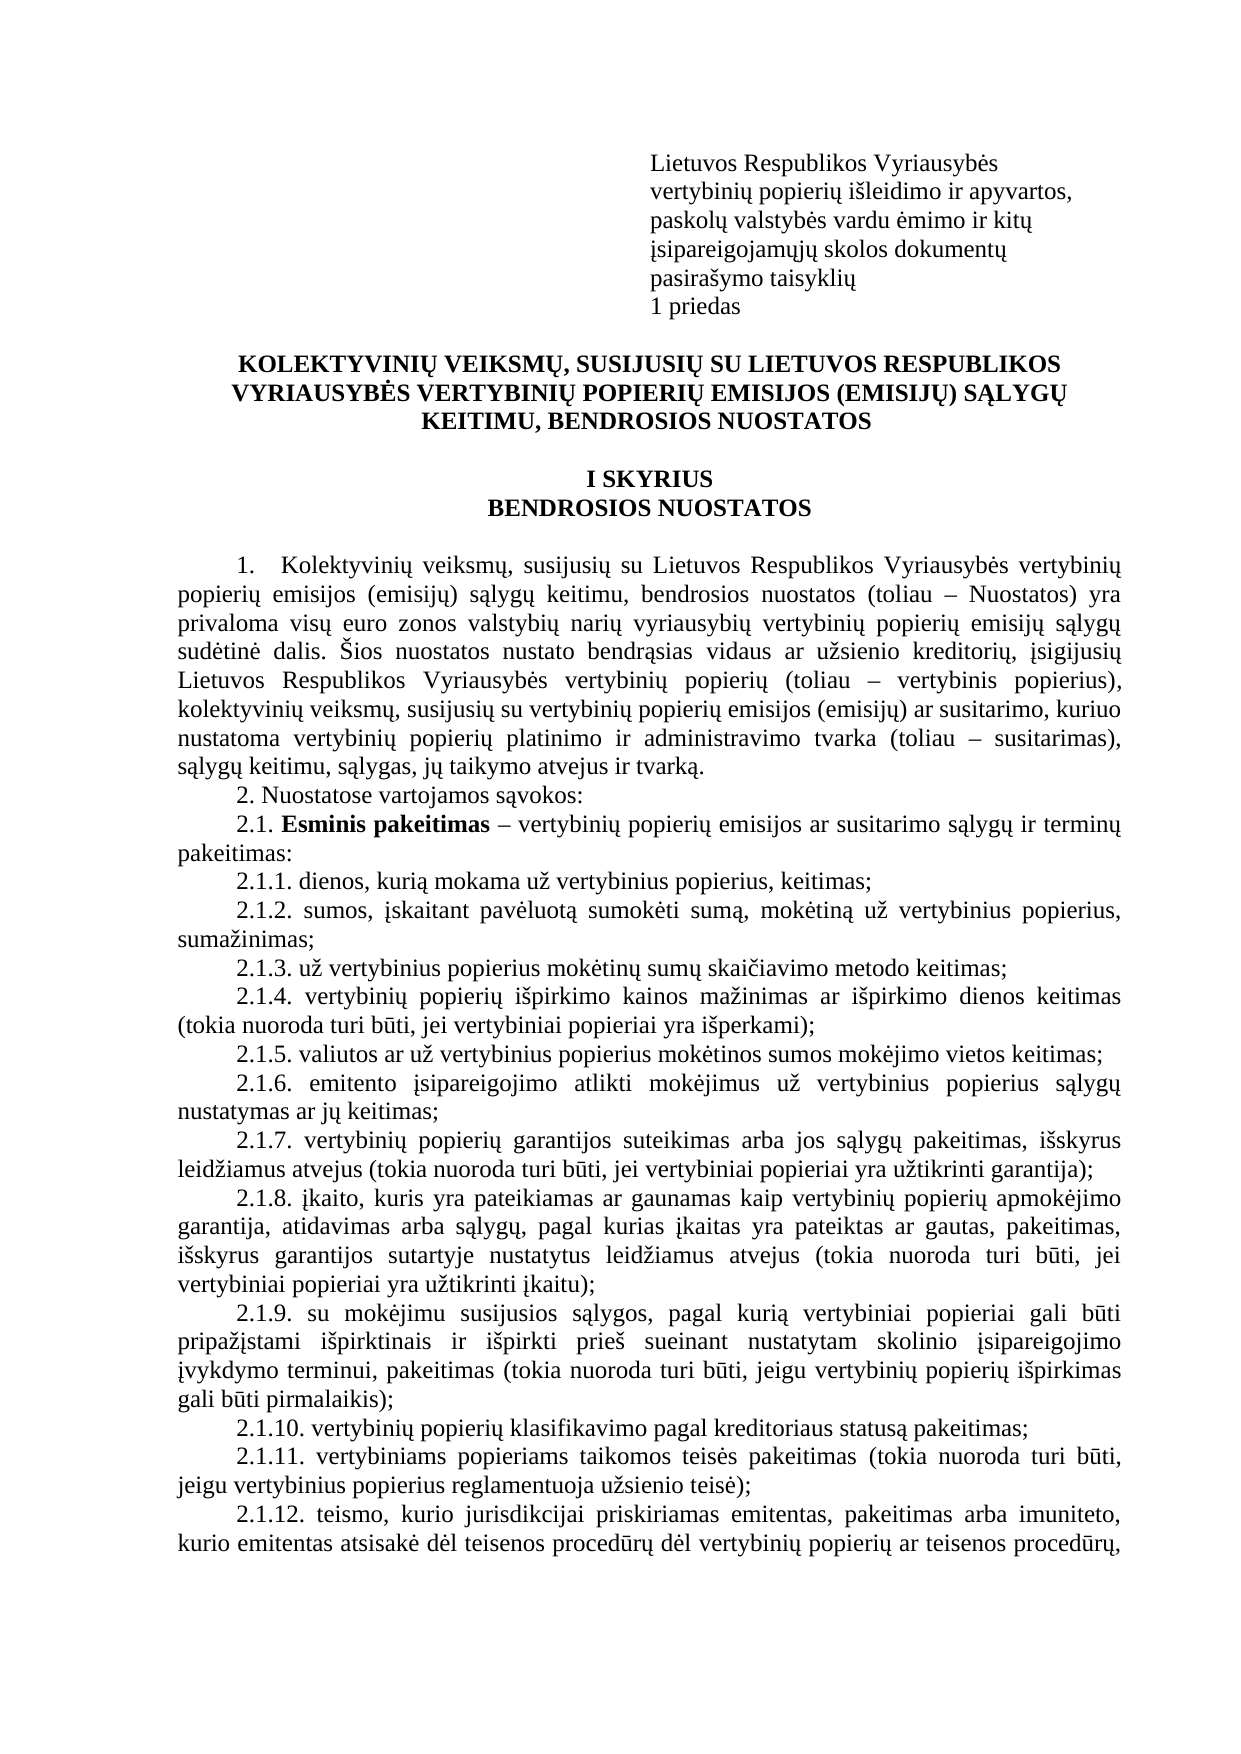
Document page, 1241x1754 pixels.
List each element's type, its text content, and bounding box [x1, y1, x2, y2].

text 2. Nuostatose vartojamos sąvokos: [177, 780, 1122, 809]
text BENDROSIOS NUOSTATOS [177, 493, 1122, 521]
text 2.1.6. emitento įsipareigojimo atlikti mokėjimus už vertybinius popierius sąlygų nustatymas ar jų keitimas; [177, 1068, 1122, 1125]
text 2.1.4. vertybinių popierių išpirkimo kainos mažinimas ar išpirkimo dienos keitimas (tokia nuoroda turi būti, jei vertybiniai popieriai yra išperkami); [177, 981, 1122, 1039]
text 2.1.11. vertybiniams popieriams taikomos teisės pakeitimas (tokia nuoroda turi būti, jeigu vertybinius popierius reglamentuoja užsienio teisė); [177, 1441, 1122, 1499]
text 2.1.8. įkaito, kuris yra pateikiamas ar gaunamas kaip vertybinių popierių apmokėjimo garantija, atidavimas arba sąlygų, pagal kurias įkaitas yra pateiktas ar gautas, pakeitimas, išskyrus garantijos sutartyje nustatytus leidžiamus atvejus (tokia nuoroda turi būti, jei vertybiniai popieriai yra užtikrinti įkaitu); [177, 1183, 1122, 1298]
text 2.1.7. vertybinių popierių garantijos suteikimas arba jos sąlygų pakeitimas, išskyrus leidžiamus atvejus (tokia nuoroda turi būti, jei vertybiniai popieriai yra užtikrinti garantija); [177, 1125, 1122, 1183]
text 2.1.1. dienos, kurią mokama už vertybinius popierius, keitimas; [177, 866, 1122, 895]
text 2.1.9. su mokėjimu susijusios sąlygos, pagal kurią vertybiniai popieriai gali būti pripažįstami išpirktinais ir išpirkti prieš sueinant nustatytam skolinio įsipareigojimo įvykdymo terminui, pakeitimas (tokia nuoroda turi būti, jeigu vertybinių popierių išpirkimas gali būti pirmalaikis); [177, 1298, 1122, 1413]
text 2.1.2. sumos, įskaitant pavėluotą sumokėti sumą, mokėtiną už vertybinius popierius, sumažinimas; [177, 895, 1122, 953]
text 2.1.12. teismo, kurio jurisdikcijai priskiriamas emitentas, pakeitimas arba imuniteto, kurio emitentas atsisakė dėl teisenos procedūrų dėl vertybinių popierių ar teisenos procedūrų, [177, 1499, 1122, 1556]
text 2.1.10. vertybinių popierių klasifikavimo pagal kreditoriaus statusą pakeitimas; [177, 1413, 1122, 1441]
text 2.1. Esminis pakeitimas – vertybinių popierių emisijos ar susitarimo sąlygų ir terminų pakeitimas: [177, 809, 1122, 866]
text I SKYRIUS [177, 464, 1122, 493]
text 2.1.5. valiutos ar už vertybinius popierius mokėtinos sumos mokėjimo vietos keitimas; [177, 1039, 1122, 1068]
text Lietuvos Respublikos Vyriausybės vertybinių popierių išleidimo ir apyvartos, paskolų valstybės vardu ėmimo ir kitų įsipareigojamųjų skolos dokumentų pasirašymo taisyklių 1 priedas [650, 148, 1122, 320]
text KOLEKTYVINIŲ VEIKSMŲ, SUSIJUSIŲ SU LIETUVOS RESPUBLIKOS VYRIAUSYBĖS VERTYBINIŲ POPIERIŲ EMISIJOS (EMISIJŲ) SĄLYGŲ KEITIMU, BENDROSIOS NUOSTATOS [177, 349, 1122, 435]
text 1. Kolektyvinių veiksmų, susijusių su Lietuvos Respublikos Vyriausybės vertybinių popierių emisijos (emisijų) sąlygų keitimu, bendrosios nuostatos (toliau – Nuostatos) yra privaloma visų euro zonos valstybių narių vyriausybių vertybinių popierių emisijų sąlygų sudėtinė dalis. Šios nuostatos nustato bendrąsias vidaus ar užsienio kreditorių, įsigijusių Lietuvos Respublikos Vyriausybės vertybinių popierių (toliau – vertybinis popierius), kolektyvinių veiksmų, susijusių su vertybinių popierių emisijos (emisijų) ar susitarimo, kuriuo nustatoma vertybinių popierių platinimo ir administravimo tvarka (toliau – susitarimas), sąlygų keitimu, sąlygas, jų taikymo atvejus ir tvarką. [177, 550, 1122, 780]
text 2.1.3. už vertybinius popierius mokėtinų sumų skaičiavimo metodo keitimas; [177, 953, 1122, 981]
